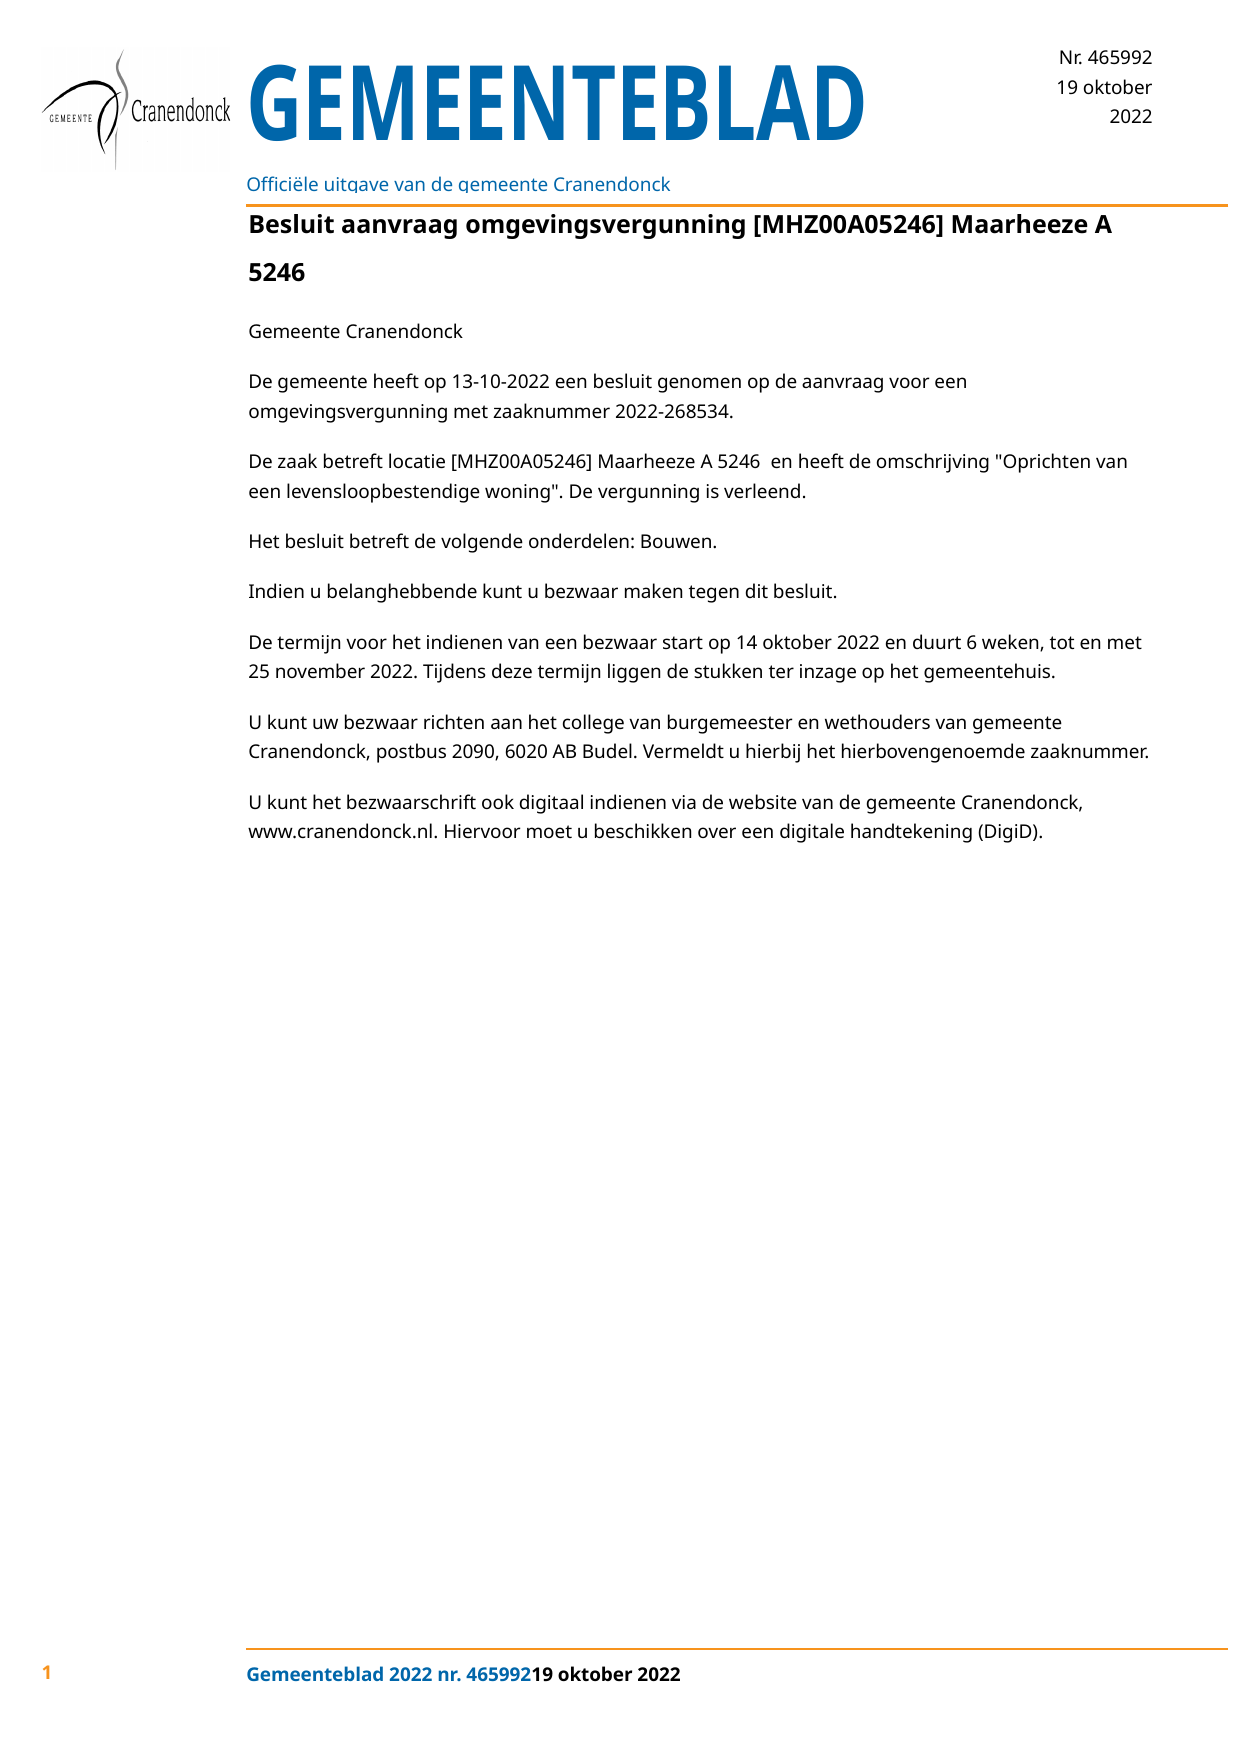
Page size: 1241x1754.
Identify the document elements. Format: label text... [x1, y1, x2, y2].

text Indien u belanghebbende kunt u bezwaar maken tegen dit besluit. [248, 579, 1152, 604]
text Gemeente Cranendonck [248, 318, 1152, 344]
text De gemeente heeft op 13-10-2022 een besluit genomen op de aanvraag voor een omgevingsvergunning met zaaknummer 2022-268534. [248, 368, 1152, 424]
text U kunt uw bezwaar richten aan het college van burgemeester en wethouders van gemeente Cranendonck, postbus 2090, 6020 AB Budel. Vermeldt u hierbij het hierbovengenoemde zaaknummer. [248, 709, 1152, 764]
picture [41, 47, 231, 172]
text U kunt het bezwaarschrift ook digitaal indienen via de website van de gemeente Cranendonck, www.cranendonck.nl. Hiervoor moet u beschikken over een digitale handtekening (DigiD). [248, 789, 1152, 844]
text Het besluit betreft de volgende onderdelen: Bouwen. [248, 528, 1152, 554]
text De zaak betreft locatie [MHZ00A05246] Maarheeze A 5246 en heeft de omschrijving "Oprichten van een levensloopbestendige woning". De vergunning is verleend. [248, 448, 1152, 504]
text Besluit aanvraag omgevingsvergunning [MHZ00A05246] Maarheeze A 5246 [248, 207, 1152, 288]
text De termijn voor het indienen van een bezwaar start op 14 oktober 2022 en duurt 6 weken, tot en met 25 november 2022. Tijdens deze termijn liggen de stukken ter inzage op het gemeentehuis. [248, 629, 1152, 684]
